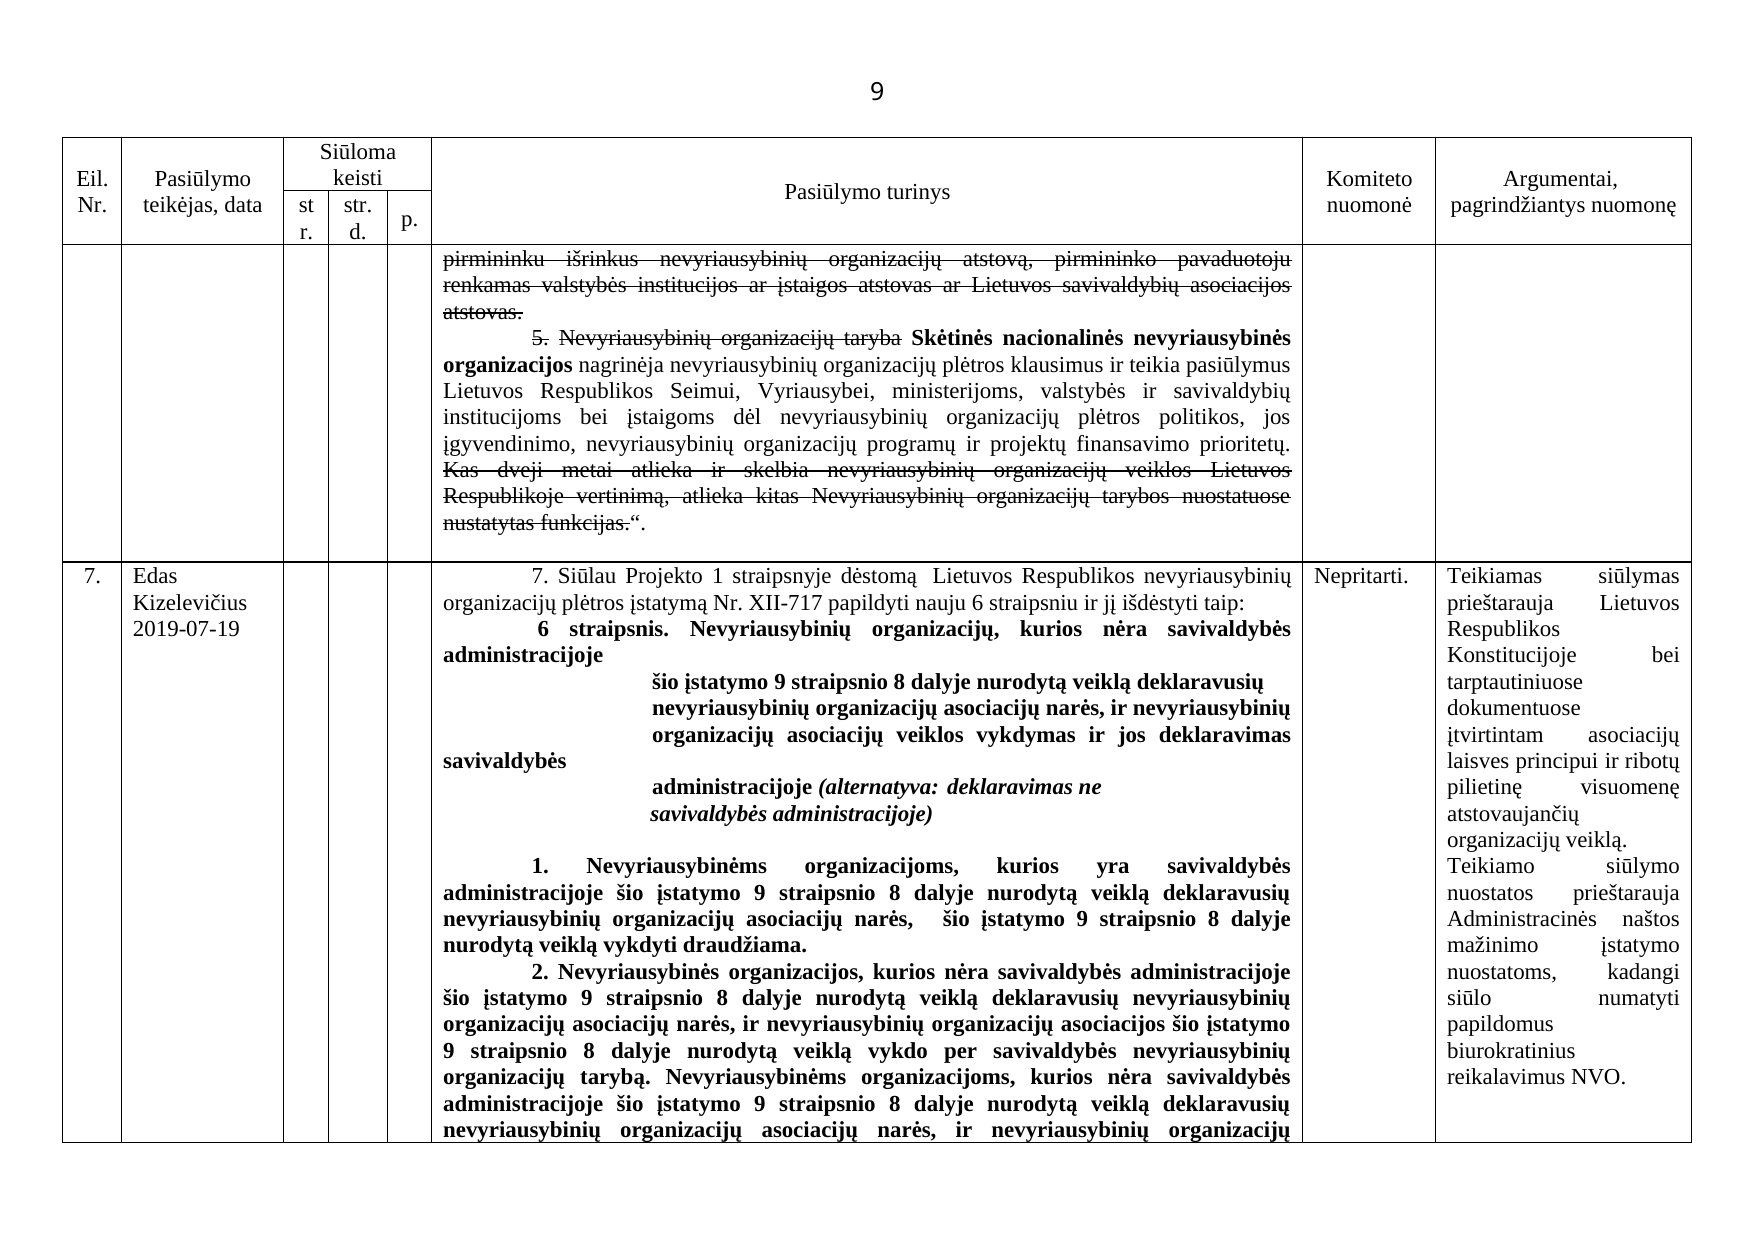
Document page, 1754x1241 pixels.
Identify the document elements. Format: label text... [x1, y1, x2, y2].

table_header Komiteto nuomonė [1303, 138, 1435, 244]
table_header Eil. Nr. [63, 138, 121, 244]
table_cell Teikiamas siūlymas prieštarauja Lietuvos Respublikos Konstitucijoje bei tarptautiniuose dokumentuose įtvirtintam asociacijų laisves principui ir ribotų pilietinę visuomenę atstovaujančių organizacijų veiklą. Teikiamo siūlymo nuostatos prieštarauja Administracinės naštos mažinimo įstatymo nuostatoms, kadangi siūlo numatyti papildomus biurokratinius reikalavimus NVO. [1436, 563, 1691, 1142]
table_cell 7. Siūlau Projekto 1 straipsnyje dėstomą Lietuvos Respublikos nevyriausybinių organizacijų plėtros įstatymą Nr. XII-717 papildyti nauju 6 straipsniu ir jį išdėstyti taip: 6 straipsnis. Nevyriausybinių organizacijų, kurios nėra savivaldybės administracijoje šio įstatymo 9 straipsnio 8 dalyje nurodytą veiklą deklaravusių nevyriausybinių organizacijų asociacijų narės, ir nevyriausybinių organizacijų asociacijų veiklos vykdymas ir jos deklaravimas savivaldybės administracijoje (alternatyva: deklaravimas ne savivaldybės administracijoje) 1. Nevyriausybinėms organizacijoms, kurios yra savivaldybės administracijoje šio įstatymo 9 straipsnio 8 dalyje nurodytą veiklą deklaravusių nevyriausybinių organizacijų asociacijų narės, šio įstatymo 9 straipsnio 8 dalyje nurodytą veiklą vykdyti draudžiama. 2. Nevyriausybinės organizacijos, kurios nėra savivaldybės administracijoje šio įstatymo 9 straipsnio 8 dalyje nurodytą veiklą deklaravusių nevyriausybinių organizacijų asociacijų narės, ir nevyriausybinių organizacijų asociacijos šio įstatymo 9 straipsnio 8 dalyje nurodytą veiklą vykdo per savivaldybės nevyriausybinių organizacijų tarybą. Nevyriausybinėms organizacijoms, kurios nėra savivaldybės administracijoje šio įstatymo 9 straipsnio 8 dalyje nurodytą veiklą deklaravusių nevyriausybinių organizacijų asociacijų narės, ir nevyriausybinių organizacijų [432, 563, 1302, 1142]
table_cell Edas Kizelevičius 2019-07-19 [122, 563, 283, 1142]
table_cell [284, 563, 328, 1142]
table_cell 7. [63, 563, 121, 1142]
table_cell [388, 245, 431, 561]
table_cell [329, 563, 387, 1142]
table_header Pasiūlymo teikėjas, data [122, 138, 283, 244]
table_header Pasiūlymo turinys [432, 138, 1302, 244]
table_cell [329, 245, 387, 561]
table_cell str. [284, 191, 328, 244]
table_cell [388, 563, 431, 1142]
table_header Argumentai, pagrindžiantys nuomonę [1436, 138, 1691, 244]
table_cell [122, 245, 283, 561]
table_cell str. d. [329, 191, 387, 244]
table_cell [63, 245, 121, 561]
table_cell p. [388, 191, 431, 244]
table_cell [1436, 245, 1691, 561]
table_header Siūloma keisti [284, 138, 431, 190]
table_cell pirmininku išrinkus nevyriausybinių organizacijų atstovą, pirmininko pavaduotoju renkamas valstybės institucijos ar įstaigos atstovas ar Lietuvos savivaldybių asociacijos atstovas. 5. Nevyriausybinių organizacijų taryba Skėtinės nacionalinės nevyriausybinės organizacijos nagrinėja nevyriausybinių organizacijų plėtros klausimus ir teikia pasiūlymus Lietuvos Respublikos Seimui, Vyriausybei, ministerijoms, valstybės ir savivaldybių institucijoms bei įstaigoms dėl nevyriausybinių organizacijų plėtros politikos, jos įgyvendinimo, nevyriausybinių organizacijų programų ir projektų finansavimo prioritetų. Kas dveji metai atlieka ir skelbia nevyriausybinių organizacijų veiklos Lietuvos Respublikoje vertinimą, atlieka kitas Nevyriausybinių organizacijų tarybos nuostatuose nustatytas funkcijas.“. [432, 245, 1302, 561]
table_cell Nepritarti. [1303, 563, 1435, 1142]
table_cell [1303, 245, 1435, 561]
table_cell [284, 245, 328, 561]
